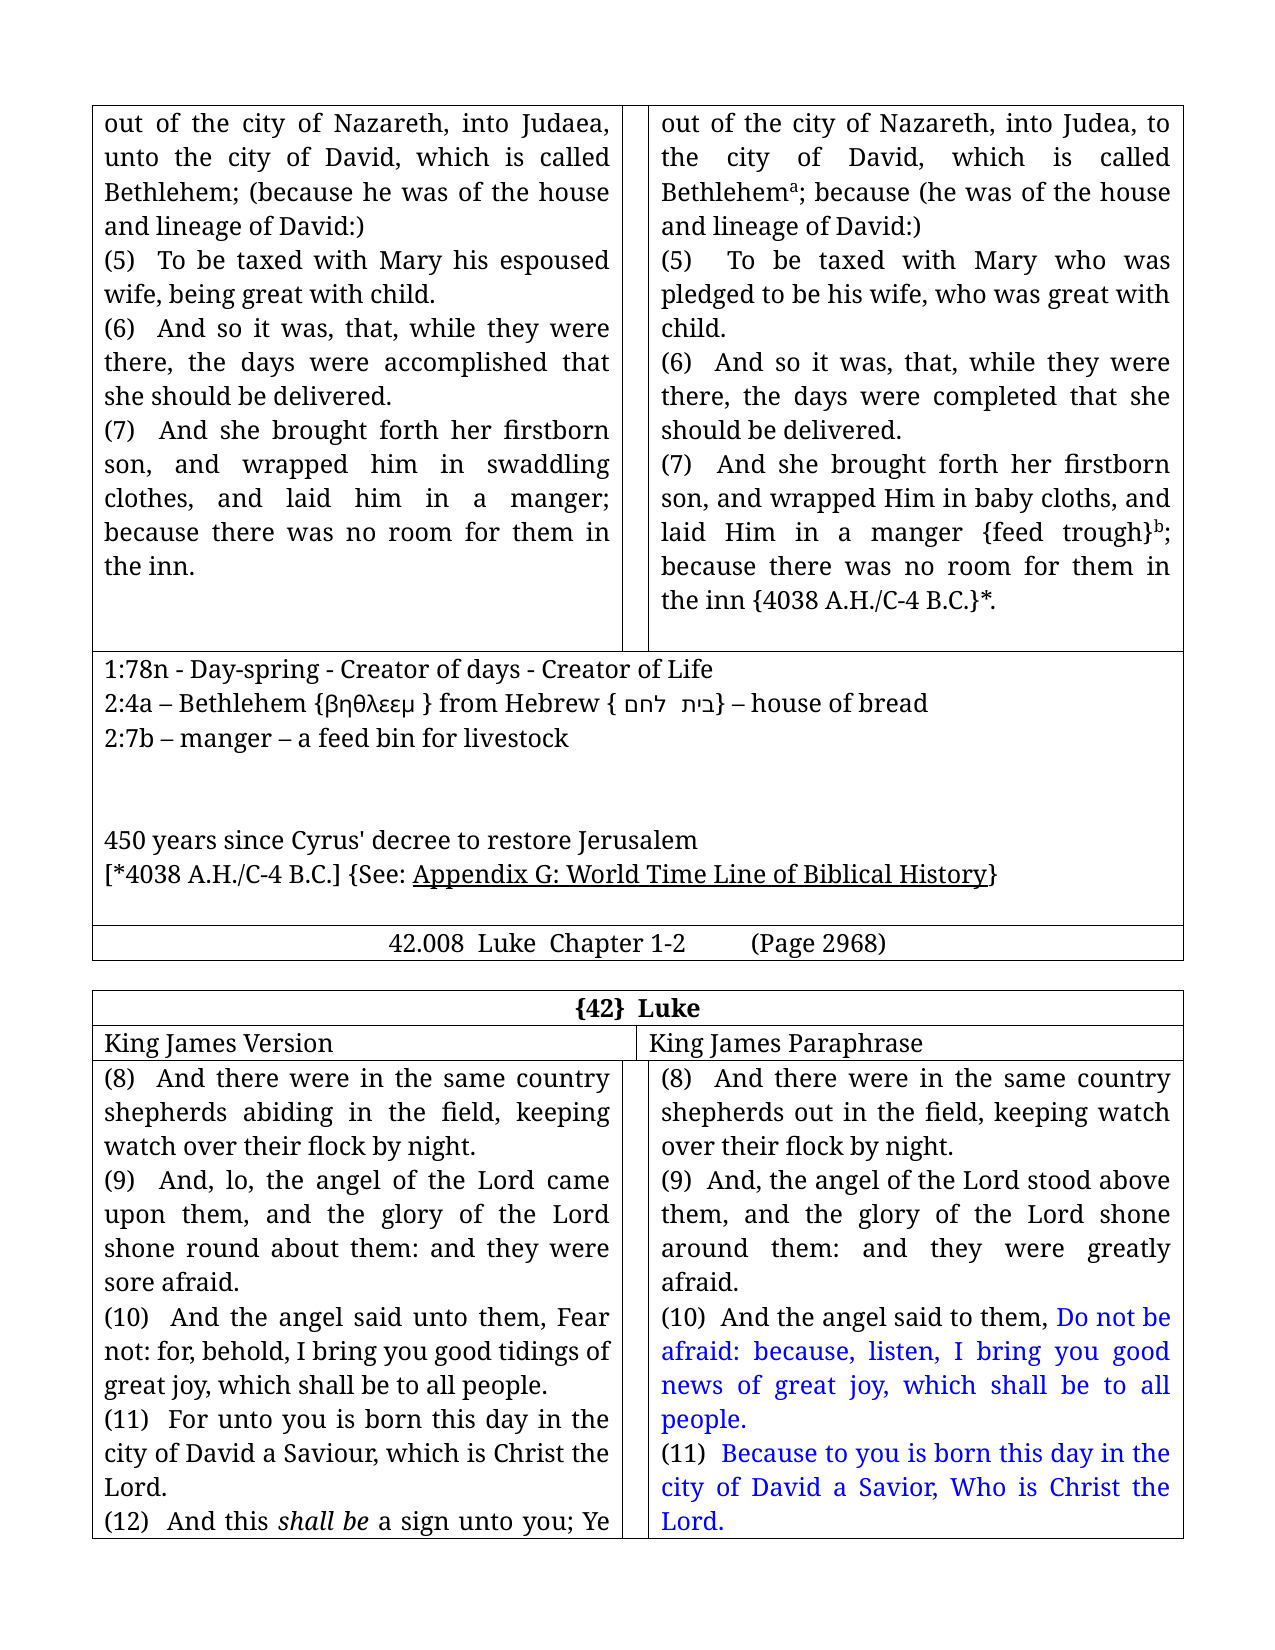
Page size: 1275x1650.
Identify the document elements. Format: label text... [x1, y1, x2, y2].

table_cell out of the city of Nazareth, into Judaea, unto the city of David, which is called Bethlehem; (because he was of the house and lineage of David:) (5) To be taxed with Mary his espoused wife, being great with child. (6) And so it was, that, while they were there, the days were accomplished that she should be delivered. (7) And she brought forth her firstborn son, and wrapped him in swaddling clothes, and laid him in a manger; because there was no room for them in the inn. [93, 106, 622, 651]
table_cell [623, 106, 648, 651]
table_cell out of the city of Nazareth, into Judea, to the city of David, which is called Bethlehema; because (he was of the house and lineage of David:) (5) To be taxed with Mary who was pledged to be his wife, who was great with child. (6) And so it was, that, while they were there, the days were completed that she should be delivered. (7) And she brought forth her firstborn son, and wrapped Him in baby cloths, and laid Him in a manger {feed trough}b; because there was no room for them in the inn {4038 A.H./C-4 B.C.}*. [649, 106, 1183, 651]
table_cell 42.008 Luke Chapter 1-2 (Page 2968) [93, 926, 1183, 960]
table_cell (8) And there were in the same country shepherds abiding in the field, keeping watch over their flock by night. (9) And, lo, the angel of the Lord came upon them, and the glory of the Lord shone round about them: and they were sore afraid. (10) And the angel said unto them, Fear not: for, behold, I bring you good tidings of great joy, which shall be to all people. (11) For unto you is born this day in the city of David a Saviour, which is Christ the Lord. (12) And this shall be a sign unto you; Ye [93, 1061, 622, 1538]
table_cell 1:78n - Day-spring - Creator of days - Creator of Life 2:4a – Bethlehem {βηθλεεμ } from Hebrew { בית לחם} – house of bread 2:7b – manger – a feed bin for livestock 450 years since Cyrus' decree to restore Jerusalem [*4038 A.H./C-4 B.C.] {See: Appendix G: World Time Line of Biblical History} [93, 652, 1183, 924]
table_header {42} Luke [93, 991, 1183, 1024]
table_cell King James Version [93, 1026, 636, 1060]
table_cell (8) And there were in the same country shepherds out in the field, keeping watch over their flock by night. (9) And, the angel of the Lord stood above them, and the glory of the Lord shone around them: and they were greatly afraid. (10) And the angel said to them, Do not be afraid: because, listen, I bring you good news of great joy, which shall be to all people. (11) Because to you is born this day in the city of David a Savior, Who is Christ the Lord. [649, 1061, 1183, 1538]
table_cell [623, 1061, 648, 1538]
table_cell King James Paraphrase [637, 1026, 1183, 1060]
